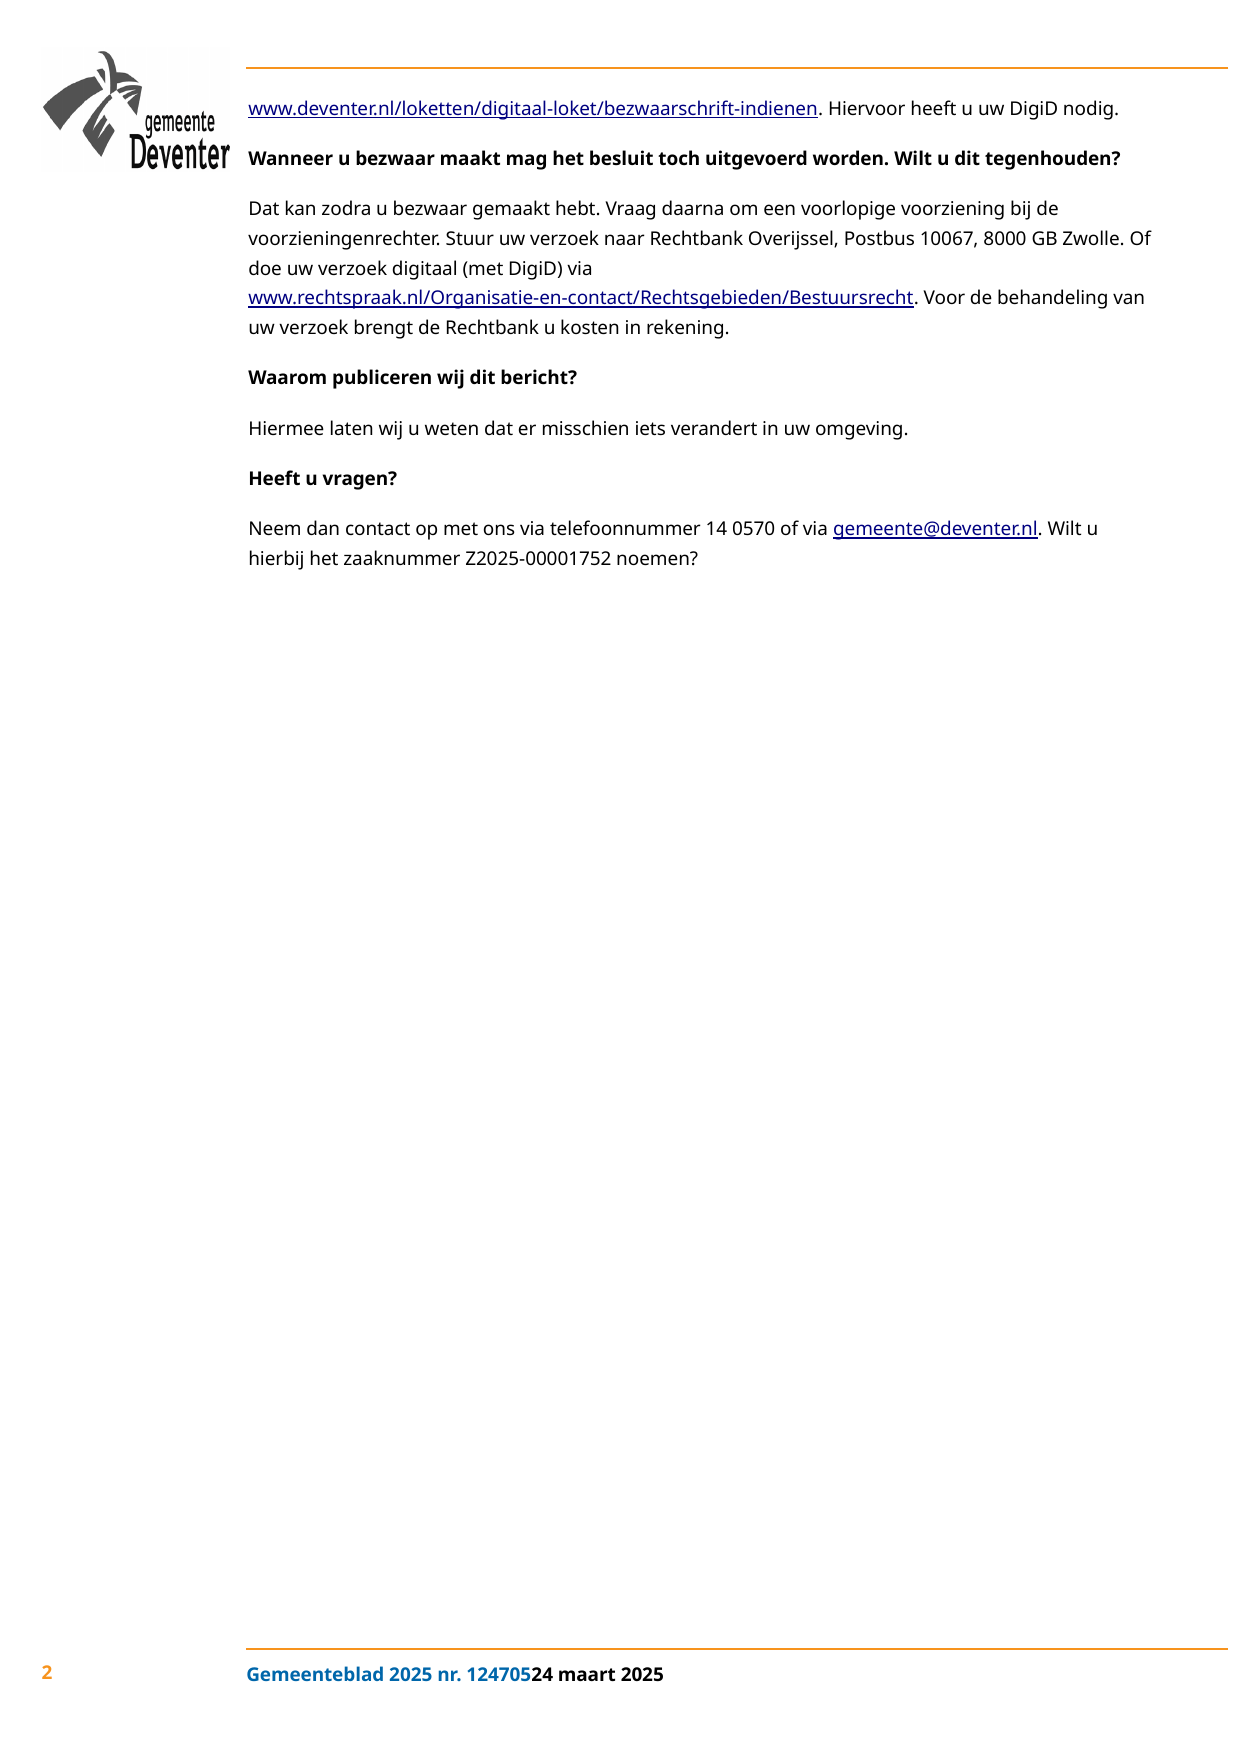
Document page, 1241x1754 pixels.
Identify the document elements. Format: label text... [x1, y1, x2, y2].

text Heeft u vragen? [248, 465, 1152, 491]
text Hiermee laten wij u weten dat er misschien iets verandert in uw omgeving. [248, 415, 1152, 441]
text Dat kan zodra u bezwaar gemaakt hebt. Vraag daarna om een voorlopige voorziening bij de voorzieningenrechter. Stuur uw verzoek naar Rechtbank Overijssel, Postbus 10067, 8000 GB Zwolle. Of doe uw verzoek digitaal (met DigiD) via www.rechtspraak.nl/Organisatie-en-contact/Rechtsgebieden/Bestuursrecht. Voor de behandeling van uw verzoek brengt de Rechtbank u kosten in rekening. [248, 196, 1152, 340]
text Neem dan contact op met ons via telefoonnummer 14 0570 of via gemeente@deventer.nl. Wilt u hierbij het zaaknummer Z2025-00001752 noemen? [248, 516, 1152, 571]
text Wanneer u bezwaar maakt mag het besluit toch uitgevoerd worden. Wilt u dit tegenhouden? [248, 145, 1152, 171]
text Waarom publiceren wij dit bericht? [248, 364, 1152, 390]
text www.deventer.nl/loketten/digitaal-loket/bezwaarschrift-indienen. Hiervoor heeft u uw DigiD nodig. [248, 95, 1152, 121]
picture [41, 47, 231, 172]
